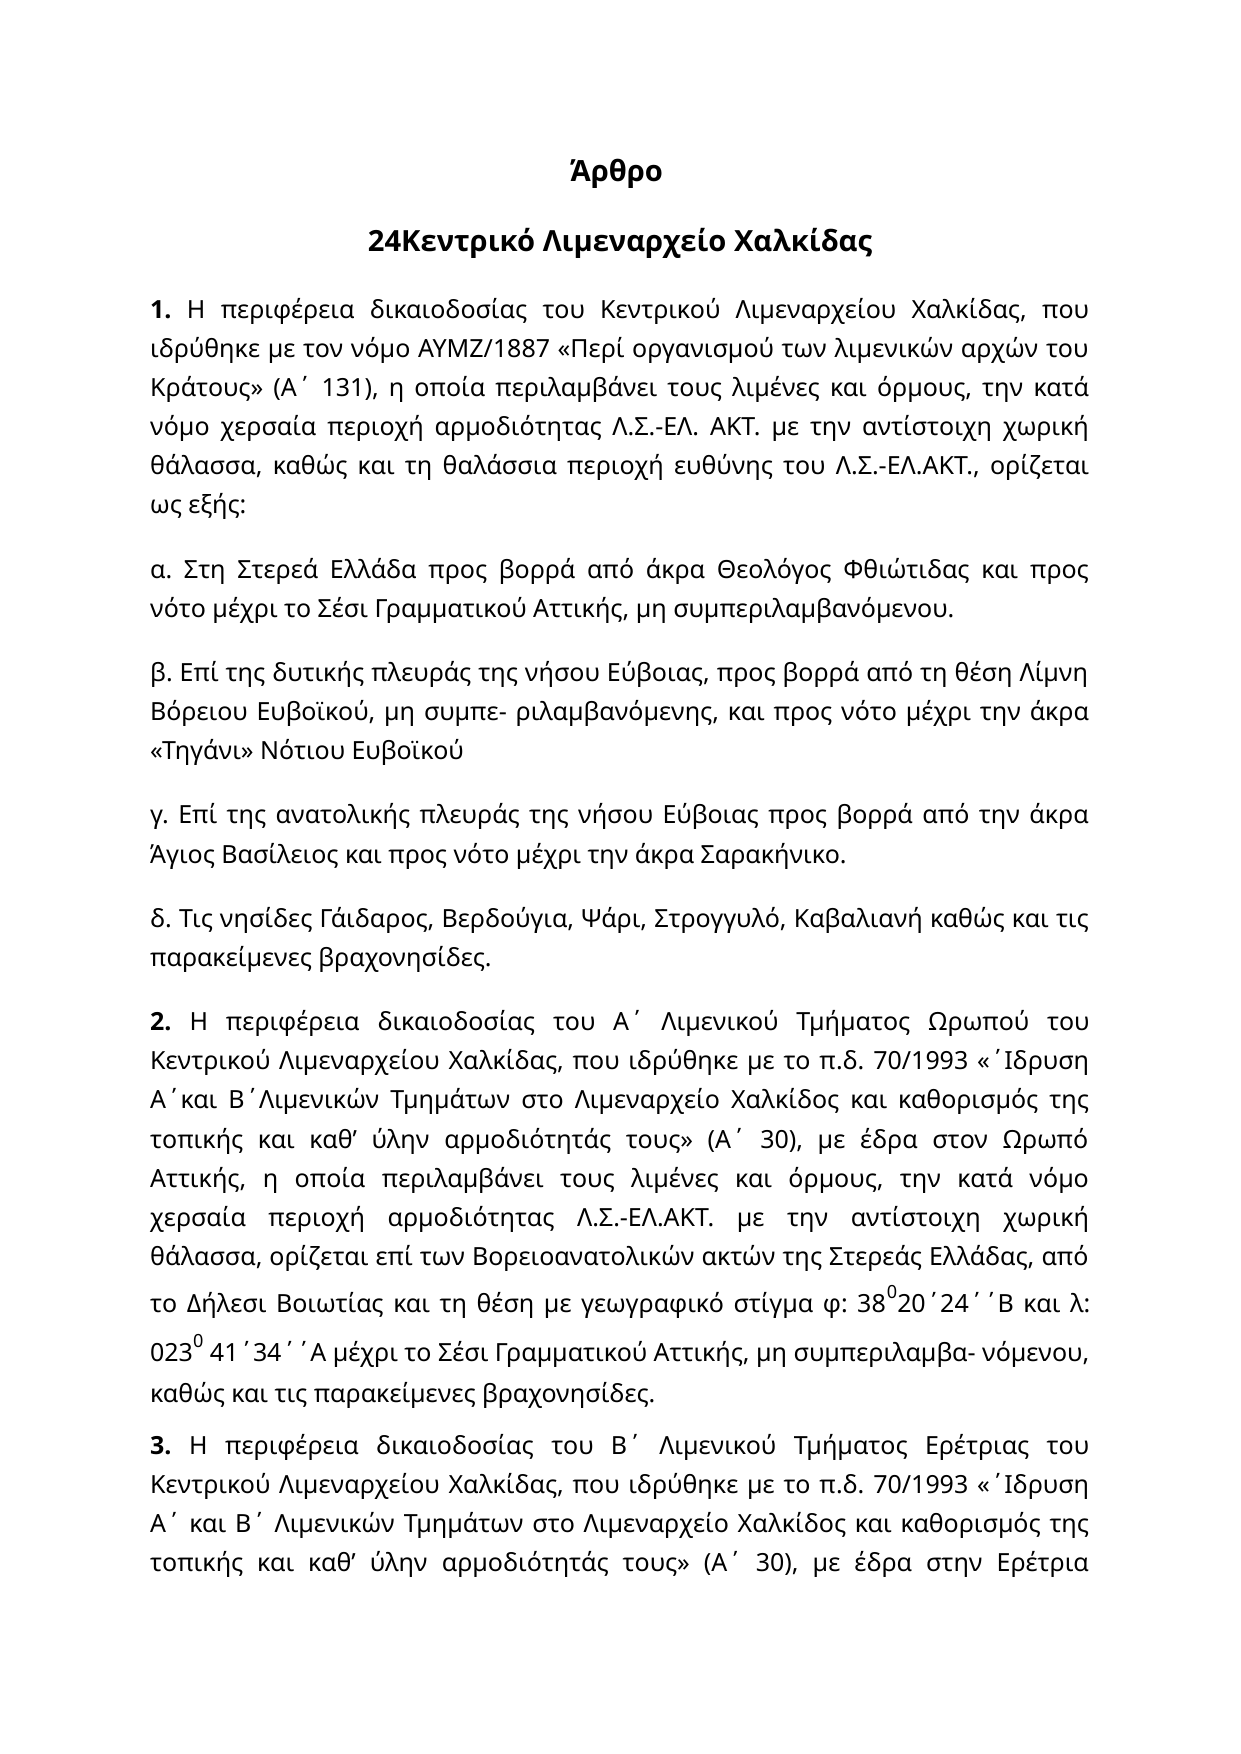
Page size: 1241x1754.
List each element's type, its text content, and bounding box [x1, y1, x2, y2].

text δ. Τις νησίδες Γάιδαρος, Βερδούγια, Ψάρι, Στρογγυλό, Καβαλιανή καθώς και τις παρακείμενες βραχονησίδες. [150, 900, 1090, 974]
text 1. Η περιφέρεια δικαιοδοσίας του Κεντρικού Λιμεναρχείου Χαλκίδας, που ιδρύθηκε με τον νόμο ΑΥΜΖ/1887 «Περί οργανισμού των λιμενικών αρχών του Κράτους» (Α΄ 131), η οποία περιλαμβάνει τους λιμένες και όρμους, την κατά νόμο χερσαία περιοχή αρμοδιότητας Λ.Σ.-ΕΛ. ΑΚΤ. με την αντίστοιχη χωρική θάλασσα, καθώς και τη θαλάσσια περιοχή ευθύνης του Λ.Σ.-ΕΛ.ΑΚΤ., ορίζεται ως εξής: [150, 291, 1090, 521]
text γ. Επί της ανατολικής πλευράς της νήσου Εύβοιας προς βορρά από την άκρα Άγιος Βασίλειος και προς νότο μέχρι την άκρα Σαρακήνικο. [150, 797, 1090, 870]
text α. Στη Στερεά Ελλάδα προς βορρά από άκρα Θεολόγος Φθιώτιδας και προς νότο μέχρι το Σέσι Γραμματικού Αττικής, μη συμπεριλαμβανόμενου. [150, 551, 1090, 624]
text 2. Η περιφέρεια δικαιοδοσίας του Α΄ Λιμενικού Τμήματος Ωρωπού του Κεντρικού Λιμεναρχείου Χαλκίδας, που ιδρύθηκε με το π.δ. 70/1993 «΄Ιδρυση Α΄και Β΄Λιμενικών Τμημάτων στο Λιμεναρχείο Χαλκίδος και καθορισμός της τοπικής και καθ’ ύλην αρμοδιότητάς τους» (Α΄ 30), με έδρα στον Ωρωπό Αττικής, η οποία περιλαμβάνει τους λιμένες και όρμους, την κατά νόμο χερσαία περιοχή αρμοδιότητας Λ.Σ.-ΕΛ.ΑΚΤ. με την αντίστοιχη χωρική θάλασσα, ορίζεται επί των Βορειοανατολικών ακτών της Στερεάς Ελλάδας, από το Δήλεσι Βοιωτίας και τη θέση με γεωγραφικό στίγμα φ: 38020΄24΄΄Β και λ: 0230 41΄34΄΄Α μέχρι το Σέσι Γραμματικού Αττικής, μη συμπεριλαμβα- νόμενου, καθώς και τις παρακείμενες βραχονησίδες. [150, 1004, 1090, 1410]
text 3. Η περιφέρεια δικαιοδοσίας του Β΄ Λιμενικού Τμήματος Ερέτριας του Κεντρικού Λιμεναρχείου Χαλκίδας, που ιδρύθηκε με το π.δ. 70/1993 «΄Ιδρυση Α΄ και Β΄ Λιμενικών Τμημάτων στο Λιμεναρχείο Χαλκίδος και καθορισμός της τοπικής και καθ’ ύλην αρμοδιότητάς τους» (Α΄ 30), με έδρα στην Ερέτρια [150, 1427, 1090, 1579]
subtitle Άρθρο [150, 150, 1090, 190]
subtitle 24Κεντρικό Λιμεναρχείο Χαλκίδας [150, 221, 1090, 260]
text β. Επί της δυτικής πλευράς της νήσου Εύβοιας, προς βορρά από τη θέση Λίμνη Βόρειου Ευβοϊκού, μη συμπε- ριλαμβανόμενης, και προς νότο μέχρι την άκρα «Τηγάνι» Νότιου Ευβοϊκού [150, 654, 1090, 767]
